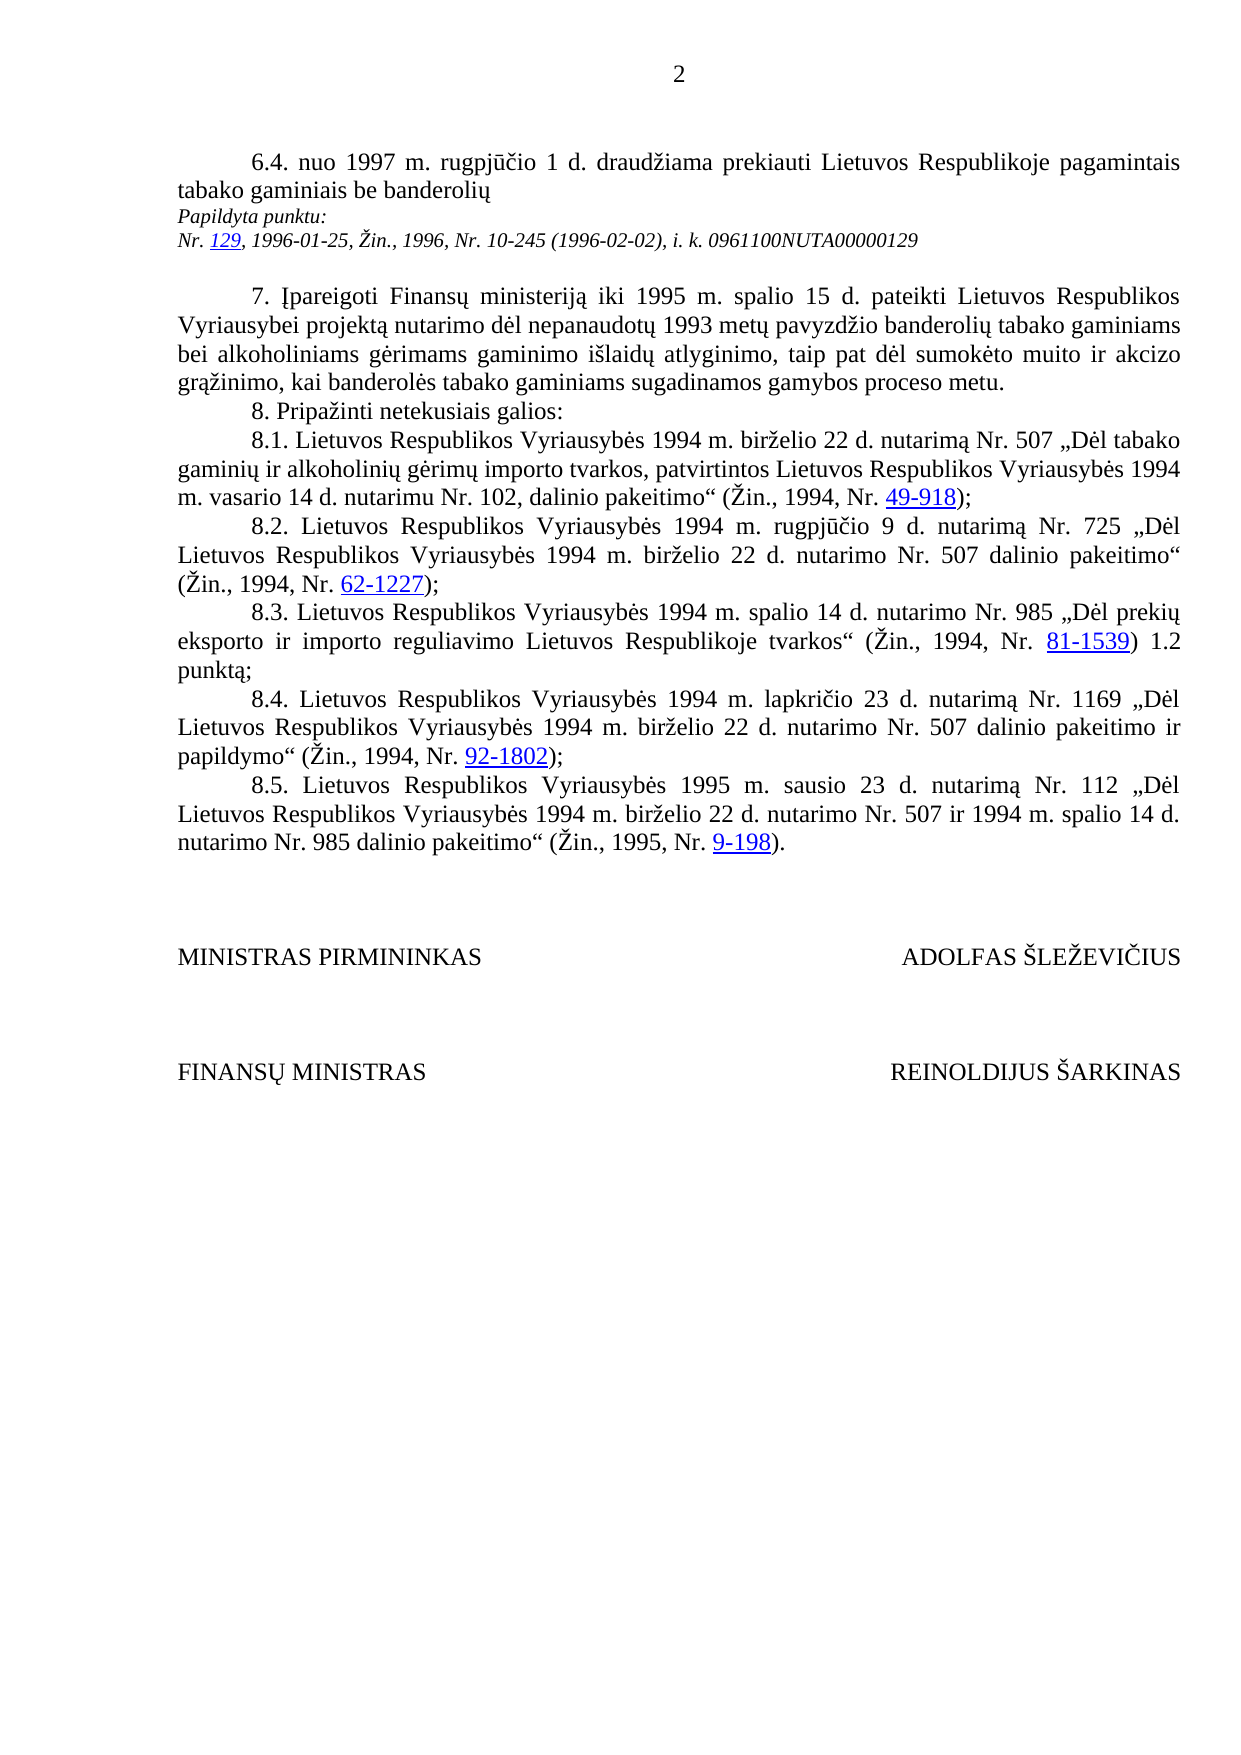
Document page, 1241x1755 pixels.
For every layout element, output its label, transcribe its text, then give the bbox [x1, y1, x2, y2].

text 8.1. Lietuvos Respublikos Vyriausybės 1994 m. birželio 22 d. nutarimą Nr. 507 „Dėl tabako gaminių ir alkoholinių gėrimų importo tvarkos, patvirtintos Lietuvos Respublikos Vyriausybės 1994 m. vasario 14 d. nutarimu Nr. 102, dalinio pakeitimo“ (Žin., 1994, Nr. 49-918); [177, 425, 1181, 511]
text 8.3. Lietuvos Respublikos Vyriausybės 1994 m. spalio 14 d. nutarimo Nr. 985 „Dėl prekių eksporto ir importo reguliavimo Lietuvos Respublikoje tvarkos“ (Žin., 1994, Nr. 81-1539) 1.2 punktą; [177, 597, 1181, 684]
text 8. Pripažinti netekusiais galios: [177, 396, 1181, 425]
text 6.4. nuo 1997 m. rugpjūčio 1 d. draudžiama prekiauti Lietuvos Respublikoje pagamintais tabako gaminiais be banderolių [177, 147, 1181, 204]
text Nr. 129, 1996-01-25, Žin., 1996, Nr. 10-245 (1996-02-02), i. k. 0961100NUTA00000129 [177, 228, 1181, 252]
text 8.2. Lietuvos Respublikos Vyriausybės 1994 m. rugpjūčio 9 d. nutarimą Nr. 725 „Dėl Lietuvos Respublikos Vyriausybės 1994 m. birželio 22 d. nutarimo Nr. 507 dalinio pakeitimo“ (Žin., 1994, Nr. 62-1227); [177, 511, 1181, 597]
text 8.5. Lietuvos Respublikos Vyriausybės 1995 m. sausio 23 d. nutarimą Nr. 112 „Dėl Lietuvos Respublikos Vyriausybės 1994 m. birželio 22 d. nutarimo Nr. 507 ir 1994 m. spalio 14 d. nutarimo Nr. 985 dalinio pakeitimo“ (Žin., 1995, Nr. 9-198). [177, 770, 1181, 856]
text MINISTRAS PIRMININKAS ADOLFAS ŠLEŽEVIČIUS [177, 942, 1181, 971]
text 7. Įpareigoti Finansų ministeriją iki 1995 m. spalio 15 d. pateikti Lietuvos Respublikos Vyriausybei projektą nutarimo dėl nepanaudotų 1993 metų pavyzdžio banderolių tabako gaminiams bei alkoholiniams gėrimams gaminimo išlaidų atlyginimo, taip pat dėl sumokėto muito ir akcizo grąžinimo, kai banderolės tabako gaminiams sugadinamos gamybos proceso metu. [177, 281, 1181, 396]
text 8.4. Lietuvos Respublikos Vyriausybės 1994 m. lapkričio 23 d. nutarimą Nr. 1169 „Dėl Lietuvos Respublikos Vyriausybės 1994 m. birželio 22 d. nutarimo Nr. 507 dalinio pakeitimo ir papildymo“ (Žin., 1994, Nr. 92-1802); [177, 684, 1181, 770]
text Papildyta punktu: [177, 204, 1181, 228]
text FINANSŲ MINISTRAS REINOLDIJUS ŠARKINAS [177, 1057, 1181, 1086]
